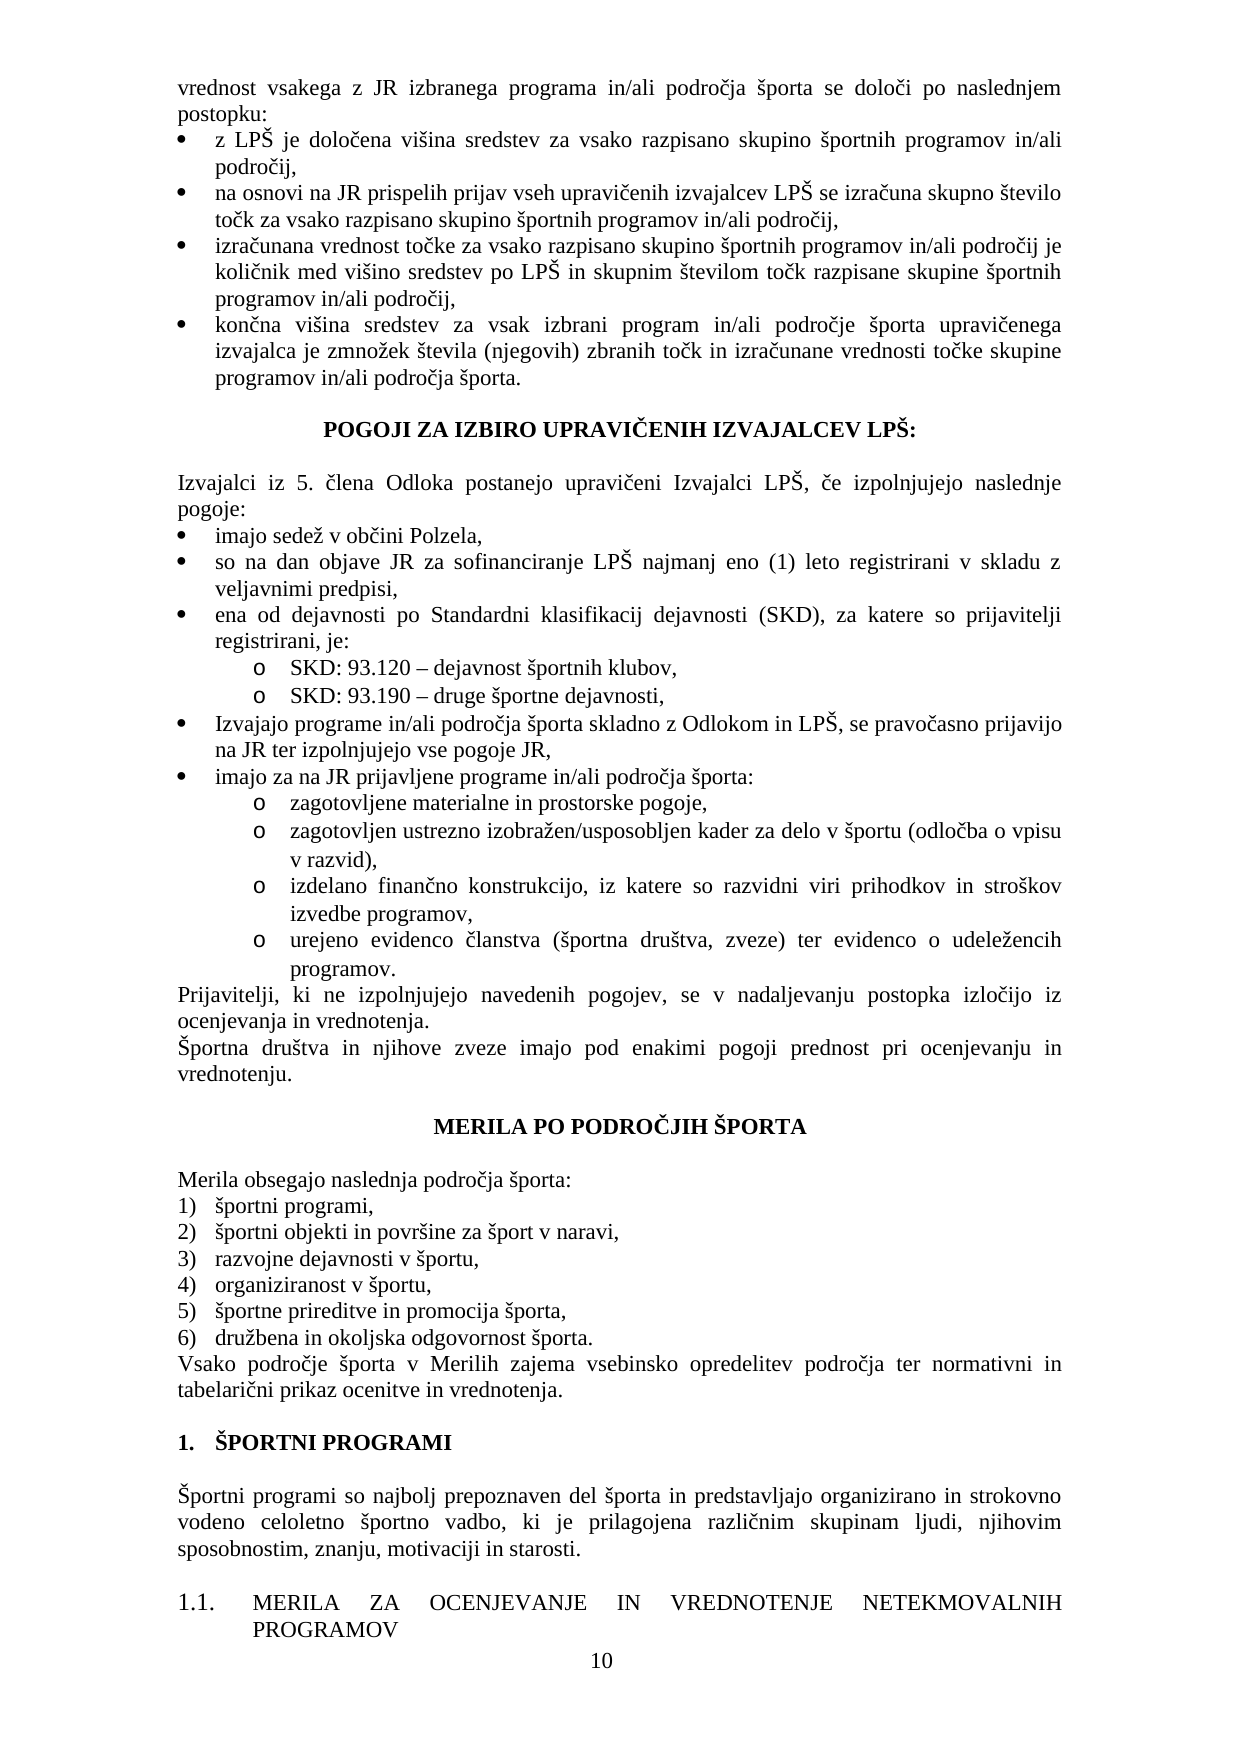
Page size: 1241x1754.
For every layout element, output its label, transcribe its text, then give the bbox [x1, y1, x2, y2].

list izračunana vrednost točke za vsako razpisano skupino športnih programov in/ali področij je količnik med višino sredstev po LPŠ in skupnim številom točk razpisane skupine športnih programov in/ali področij, [177, 232, 1063, 311]
list razvojne dejavnosti v športu, [177, 1245, 1063, 1271]
list ena od dejavnosti po Standardni klasifikacij dejavnosti (SKD), za katere so prijavitelji registrirani, je: [177, 601, 1063, 654]
list ŠPORTNI PROGRAMI [177, 1429, 1063, 1456]
list Izvajajo programe in/ali področja športa skladno z Odlokom in LPŠ, se pravočasno prijavijo na JR ter izpolnjujejo vse pogoje JR, [177, 710, 1063, 763]
list na osnovi na JR prispelih prijav vseh upravičenih izvajalcev LPŠ se izračuna skupno število točk za vsako razpisano skupino športnih programov in/ali področij, [177, 179, 1063, 232]
list športni programi, [177, 1192, 1063, 1218]
list SKD: 93.190 – druge športne dejavnosti, [252, 682, 1063, 710]
text Izvajalci iz 5. člena Odloka postanejo upravičeni Izvajalci LPŠ, če izpolnjujejo naslednje pogoje: [177, 469, 1063, 522]
list družbena in okoljska odgovornost športa. [177, 1324, 1063, 1350]
list so na dan objave JR za sofinanciranje LPŠ najmanj eno (1) leto registrirani v skladu z veljavnimi predpisi, [177, 548, 1063, 601]
list športne prireditve in promocija športa, [177, 1297, 1063, 1324]
text Športna društva in njihove zveze imajo pod enakimi pogoji prednost pri ocenjevanju in vrednotenju. [177, 1034, 1063, 1087]
list imajo za na JR prijavljene programe in/ali področja športa: [177, 763, 1063, 789]
text Merila obsegajo naslednja področja športa: [177, 1166, 1063, 1192]
list urejeno evidenco članstva (športna društva, zveze) ter evidenco o udeležencih programov. [252, 927, 1063, 981]
text Športni programi so najbolj prepoznaven del športa in predstavljajo organizirano in strokovno vodeno celoletno športno vadbo, ki je prilagojena različnim skupinam ljudi, njihovim sposobnostim, znanju, motivaciji in starosti. [177, 1482, 1063, 1561]
list končna višina sredstev za vsak izbrani program in/ali področje športa upravičenega izvajalca je zmnožek števila (njegovih) zbranih točk in izračunane vrednosti točke skupine programov in/ali področja športa. [177, 311, 1063, 390]
list imajo sedež v občini Polzela, [177, 522, 1063, 548]
list z LPŠ je določena višina sredstev za vsako razpisano skupino športnih programov in/ali področij, [177, 127, 1063, 179]
text Vsako področje športa v Merilih zajema vsebinsko opredelitev področja ter normativni in tabelarični prikaz ocenitve in vrednotenja. [177, 1350, 1063, 1403]
list izdelano finančno konstrukcijo, iz katere so razvidni viri prihodkov in stroškov izvedbe programov, [252, 872, 1063, 927]
list zagotovljen ustrezno izobražen/usposobljen kader za delo v športu (odločba o vpisu v razvid), [252, 817, 1063, 872]
text vrednost vsakega z JR izbranega programa in/ali področja športa se določi po naslednjem postopku: [177, 74, 1063, 127]
list zagotovljene materialne in prostorske pogoje, [252, 789, 1063, 817]
list organiziranost v športu, [177, 1271, 1063, 1297]
list MERILA ZA OCENJEVANJE IN VREDNOTENJE NETEKMOVALNIH PROGRAMOV [177, 1587, 1063, 1642]
list športni objekti in površine za šport v naravi, [177, 1218, 1063, 1245]
text Prijavitelji, ki ne izpolnjujejo navedenih pogojev, se v nadaljevanju postopka izločijo iz ocenjevanja in vrednotenja. [177, 981, 1063, 1034]
text MERILA PO PODROČJIH ŠPORTA [177, 1113, 1063, 1139]
text POGOJI ZA IZBIRO UPRAVIČENIH IZVAJALCEV LPŠ: [177, 416, 1063, 443]
list SKD: 93.120 – dejavnost športnih klubov, [252, 654, 1063, 682]
